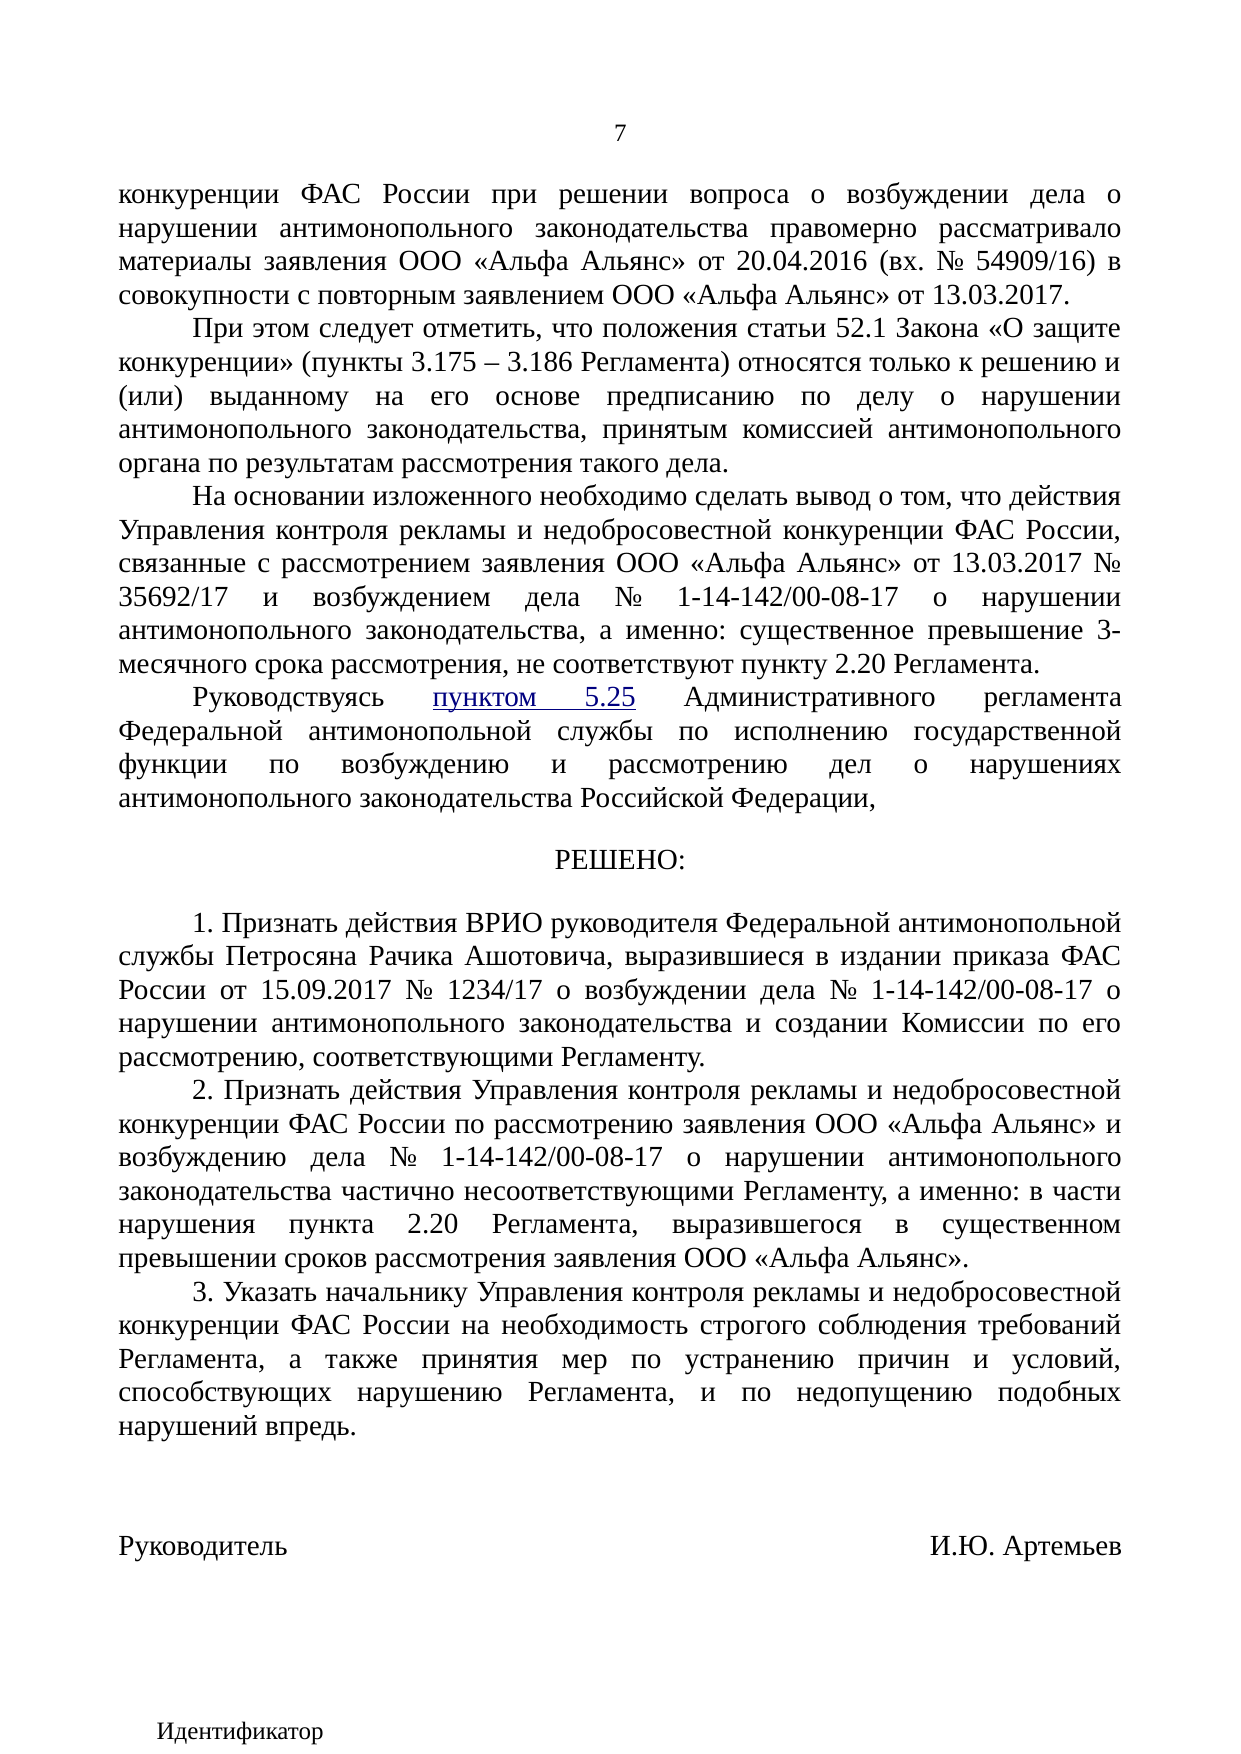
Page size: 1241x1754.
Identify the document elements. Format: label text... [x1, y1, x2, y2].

text При этом следует отметить, что положения статьи 52.1 Закона «О защите конкуренции» (пункты 3.175 – 3.186 Регламента) относятся только к решению и (или) выданному на его основе предписанию по делу о нарушении антимонопольного законодательства, принятым комиссией антимонопольного органа по результатам рассмотрения такого дела. [118, 311, 1122, 478]
text 3. Указать начальнику Управления контроля рекламы и недобросовестной конкуренции ФАС России на необходимость строгого соблюдения требований Регламента, а также принятия мер по устранению причин и условий, способствующих нарушению Регламента, и по недопущению подобных нарушений впредь. [118, 1274, 1122, 1441]
text Руководитель И.Ю. Артемьев [118, 1528, 1122, 1561]
text конкуренции ФАС России при решении вопроса о возбуждении дела о нарушении антимонопольного законодательства правомерно рассматривало материалы заявления ООО «Альфа Альянс» от 20.04.2016 (вх. № 54909/16) в совокупности с повторным заявлением ООО «Альфа Альянс» от 13.03.2017. [118, 176, 1122, 311]
text Руководствуясь пунктом 5.25 Административного регламента Федеральной антимонопольной службы по исполнению государственной функции по возбуждению и рассмотрению дел о нарушениях антимонопольного законодательства Российской Федерации, [118, 679, 1122, 814]
text 2. Признать действия Управления контроля рекламы и недобросовестной конкуренции ФАС России по рассмотрению заявления ООО «Альфа Альянс» и возбуждению дела № 1-14-142/00-08-17 о нарушении антимонопольного законодательства частично несоответствующими Регламенту, а именно: в части нарушения пункта 2.20 Регламента, выразившегося в существенном превышении сроков рассмотрения заявления ООО «Альфа Альянс». [118, 1072, 1122, 1274]
text РЕШЕНО: [118, 842, 1122, 876]
text На основании изложенного необходимо сделать вывод о том, что действия Управления контроля рекламы и недобросовестной конкуренции ФАС России, связанные с рассмотрением заявления ООО «Альфа Альянс» от 13.03.2017 № 35692/17 и возбуждением дела № 1-14-142/00-08-17 о нарушении антимонопольного законодательства, а именно: существенное превышение 3-месячного срока рассмотрения, не соответствуют пункту 2.20 Регламента. [118, 478, 1122, 679]
text 1. Признать действия ВРИО руководителя Федеральной антимонопольной службы Петросяна Рачика Ашотовича, выразившиеся в издании приказа ФАС России от 15.09.2017 № 1234/17 о возбуждении дела № 1-14-142/00-08-17 о нарушении антимонопольного законодательства и создании Комиссии по его рассмотрению, соответствующими Регламенту. [118, 905, 1122, 1072]
